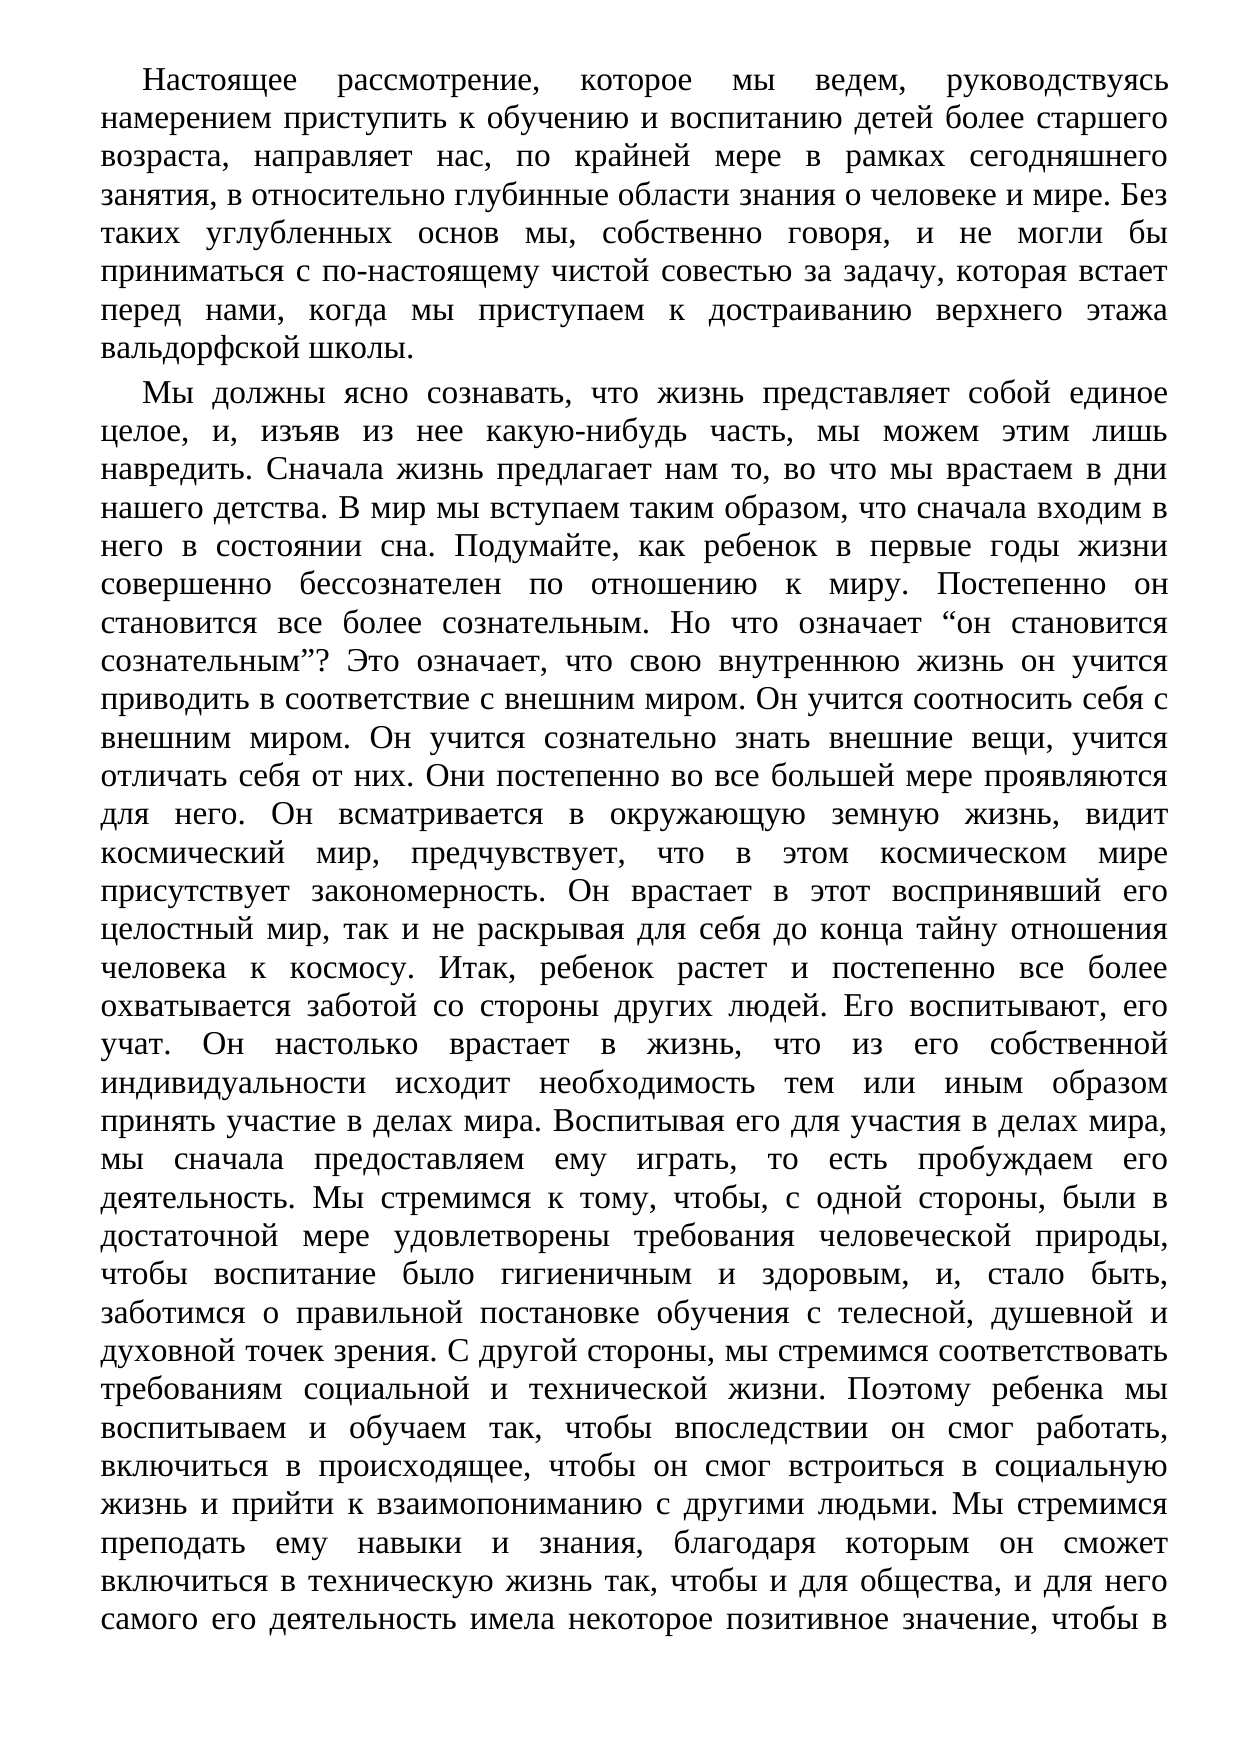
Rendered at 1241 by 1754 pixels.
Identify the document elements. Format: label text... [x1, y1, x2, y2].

text Настоящее рассмотрение, которое мы ведем, руководствуясь намерением приступить к обучению и воспитанию детей более старшего возраста, направляет нас, по крайней мере в рамках сегодняшнего занятия, в относительно глубинные области знания о человеке и мире. Без таких углубленных основ мы, собственно говоря, и не могли бы приниматься с по-настоящему чистой совестью за задачу, которая встает перед нами, когда мы приступаем к достраиванию верхнего этажа вальдорфской школы. [100, 59, 1169, 366]
text Мы должны ясно сознавать, что жизнь представляет собой единое целое, и, изъяв из нее какую-нибудь часть, мы можем этим лишь навредить. Сначала жизнь предлагает нам то, во что мы врастаем в дни нашего детства. В мир мы вступаем таким образом, что сначала входим в него в состоянии сна. Подумайте, как ребенок в первые годы жизни совершенно бессознателен по отношению к миру. Постепенно он становится все более сознательным. Но что означает “он становится сознательным”? Это означает, что свою внутреннюю жизнь он учится приводить в соответствие с внешним миром. Он учится соотносить себя с внешним миром. Он учится сознательно знать внешние вещи, учится отличать себя от них. Они постепенно во все большей мере проявляются для него. Он всматривается в окружающую земную жизнь, видит космический мир, предчувствует, что в этом космическом мире присутствует закономерность. Он врастает в этот воспринявший его целостный мир, так и не раскрывая для себя до конца тайну отношения человека к космосу. Итак, ребенок растет и постепенно все более охватывается заботой со стороны других людей. Его воспитывают, его учат. Он настолько врастает в жизнь, что из его собственной индивидуальности исходит необходимость тем или иным образом принять участие в делах мира. Воспитывая его для участия в делах мира, мы сначала предоставляем ему играть, то есть пробуждаем его деятельность. Мы стремимся к тому, чтобы, с одной стороны, были в достаточной мере удовлетворены требования человеческой природы, чтобы воспитание было гигиеничным и здоровым, и, стало быть, заботимся о правильной постановке обучения с телесной, душевной и духовной точек зрения. С другой стороны, мы стремимся соответствовать требованиям социальной и технической жизни. Поэтому ребенка мы воспитываем и обучаем так, чтобы впоследствии он смог работать, включиться в происходящее, чтобы он смог встроиться в социальную жизнь и прийти к взаимопониманию с другими людьми. Мы стремимся преподать ему навыки и знания, благодаря которым он сможет включиться в техническую жизнь так, чтобы и для общества, и для него самого его деятельность имела некоторое позитивное значение, чтобы в [100, 372, 1169, 1637]
